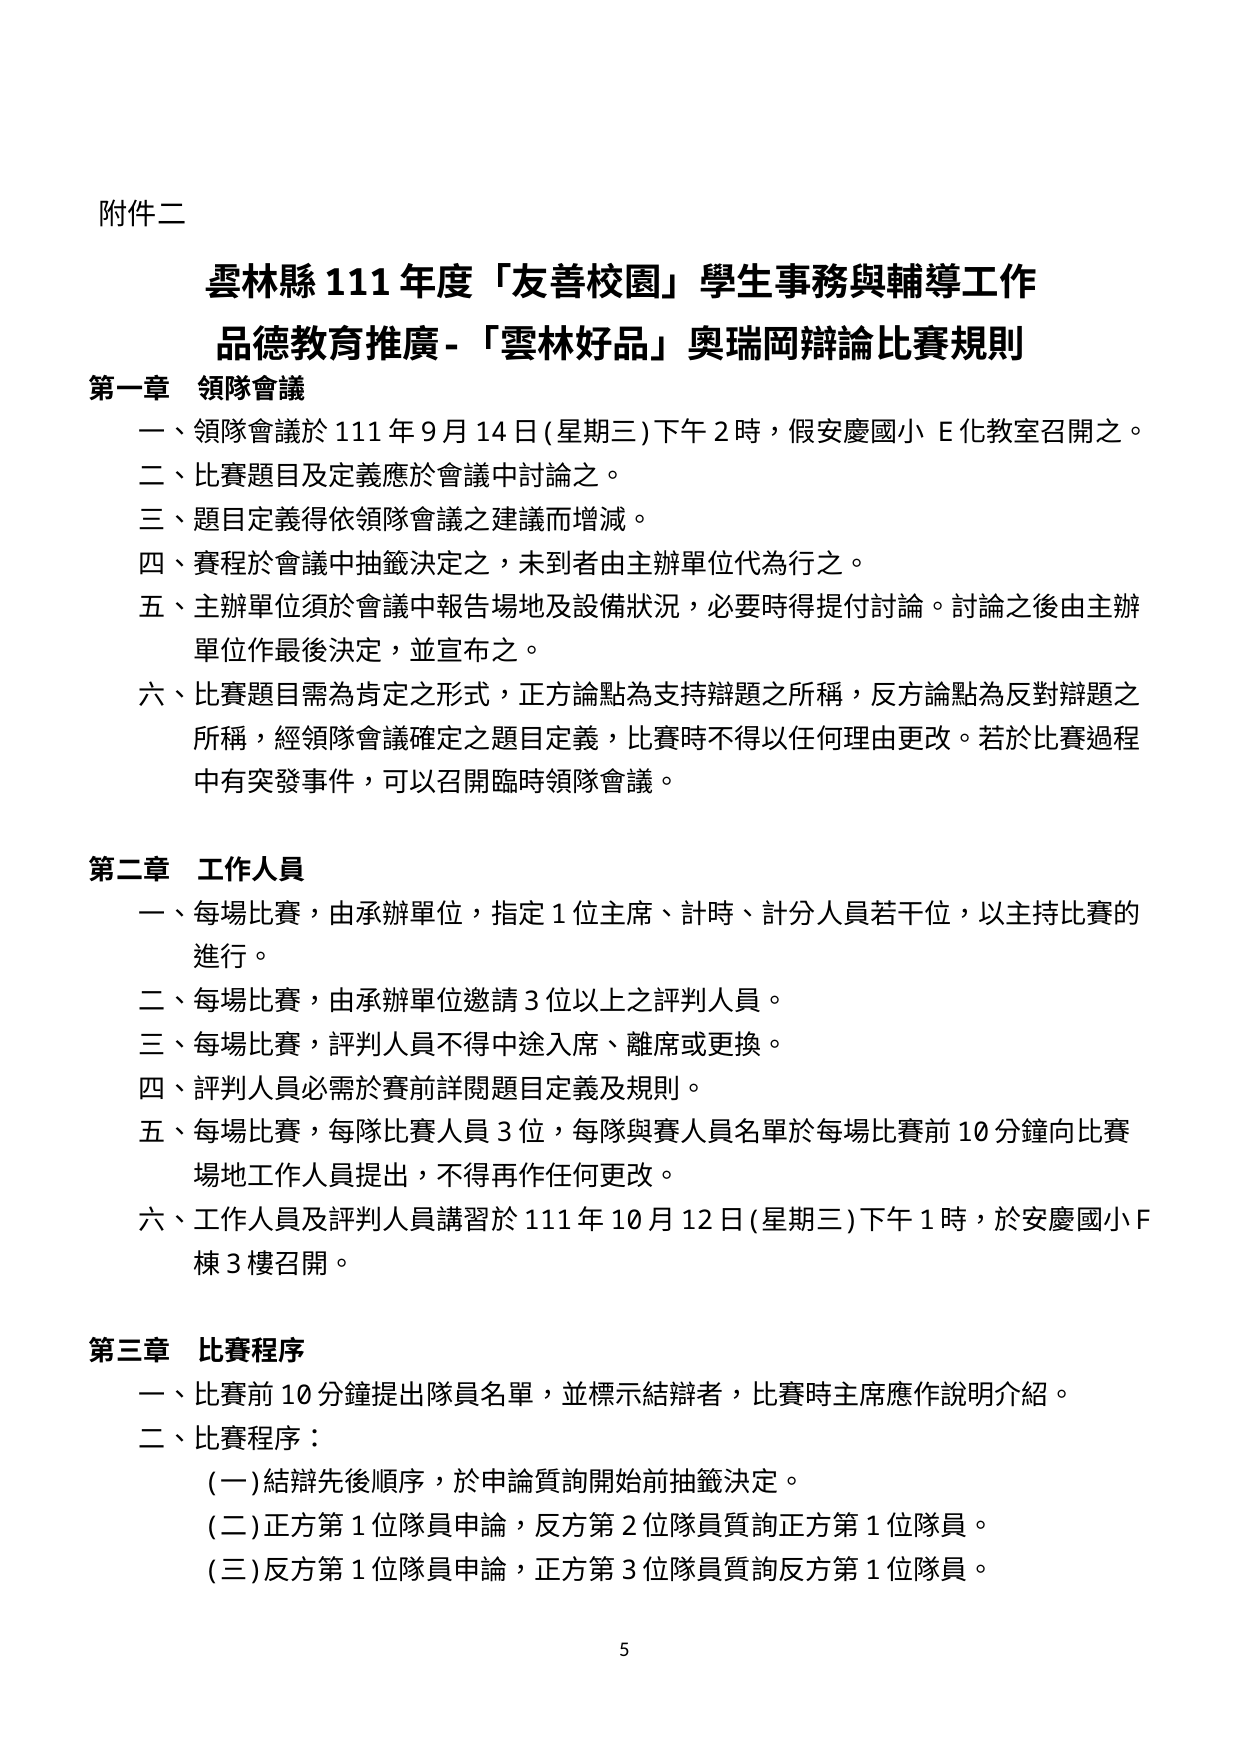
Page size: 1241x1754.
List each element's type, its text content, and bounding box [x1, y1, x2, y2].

text 四、評判人員必需於賽前詳閱題目定義及規則。 [139, 1062, 1152, 1106]
text 二、比賽程序： [139, 1412, 1152, 1456]
text 一、領隊會議於111年9月14日(星期三)下午2時，假安慶國小 E化教室召開之。 [139, 406, 1152, 450]
text 附件二 [98, 191, 200, 233]
text 雲林縣111年度「友善校園」學生事務與輔導工作 [83, 183, 1152, 300]
text (二)正方第1位隊員申論，反方第2位隊員質詢正方第1位隊員。 [139, 1500, 1152, 1543]
text 三、每場比賽，評判人員不得中途入席、離席或更換。 [139, 1018, 1152, 1062]
text 一、每場比賽，由承辦單位，指定1位主席、計時、計分人員若干位，以主持比賽的進行。 [139, 887, 1152, 975]
text (一)結辯先後順序，於申論質詢開始前抽籤決定。 [139, 1456, 1152, 1500]
text 一、比賽前10分鐘提出隊員名單，並標示結辯者，比賽時主席應作說明介紹。 [139, 1368, 1152, 1412]
text 第三章 比賽程序 [89, 1325, 1152, 1368]
text 二、每場比賽，由承辦單位邀請3位以上之評判人員。 [139, 975, 1152, 1018]
text 五、每場比賽，每隊比賽人員3位，每隊與賽人員名單於每場比賽前10分鐘向比賽場地工作人員提出，不得再作任何更改。 [139, 1106, 1152, 1193]
text 四、賽程於會議中抽籤決定之，未到者由主辦單位代為行之。 [139, 537, 1152, 581]
text (三)反方第1位隊員申論，正方第3位隊員質詢反方第1位隊員。 [139, 1543, 1152, 1587]
text 六、工作人員及評判人員講習於111年10月12日(星期三)下午1時，於安慶國小F棟3樓召開。 [139, 1193, 1152, 1281]
text 第一章 領隊會議 [89, 362, 1152, 406]
text 五、主辦單位須於會議中報告場地及設備狀況，必要時得提付討論。討論之後由主辦單位作最後決定，並宣布之。 [139, 581, 1152, 668]
text 二、比賽題目及定義應於會議中討論之。 [139, 450, 1152, 493]
text 第二章 工作人員 [89, 843, 1152, 887]
text 三、題目定義得依領隊會議之建議而增減。 [139, 493, 1152, 537]
text 六、比賽題目需為肯定之形式，正方論點為支持辯題之所稱，反方論點為反對辯題之所稱，經領隊會議確定之題目定義，比賽時不得以任何理由更改。若於比賽過程中有突發事件，可以召開臨時領隊會議。 [139, 668, 1152, 800]
text 品德教育推廣-「雲林好品」奧瑞岡辯論比賽規則 [89, 300, 1152, 362]
